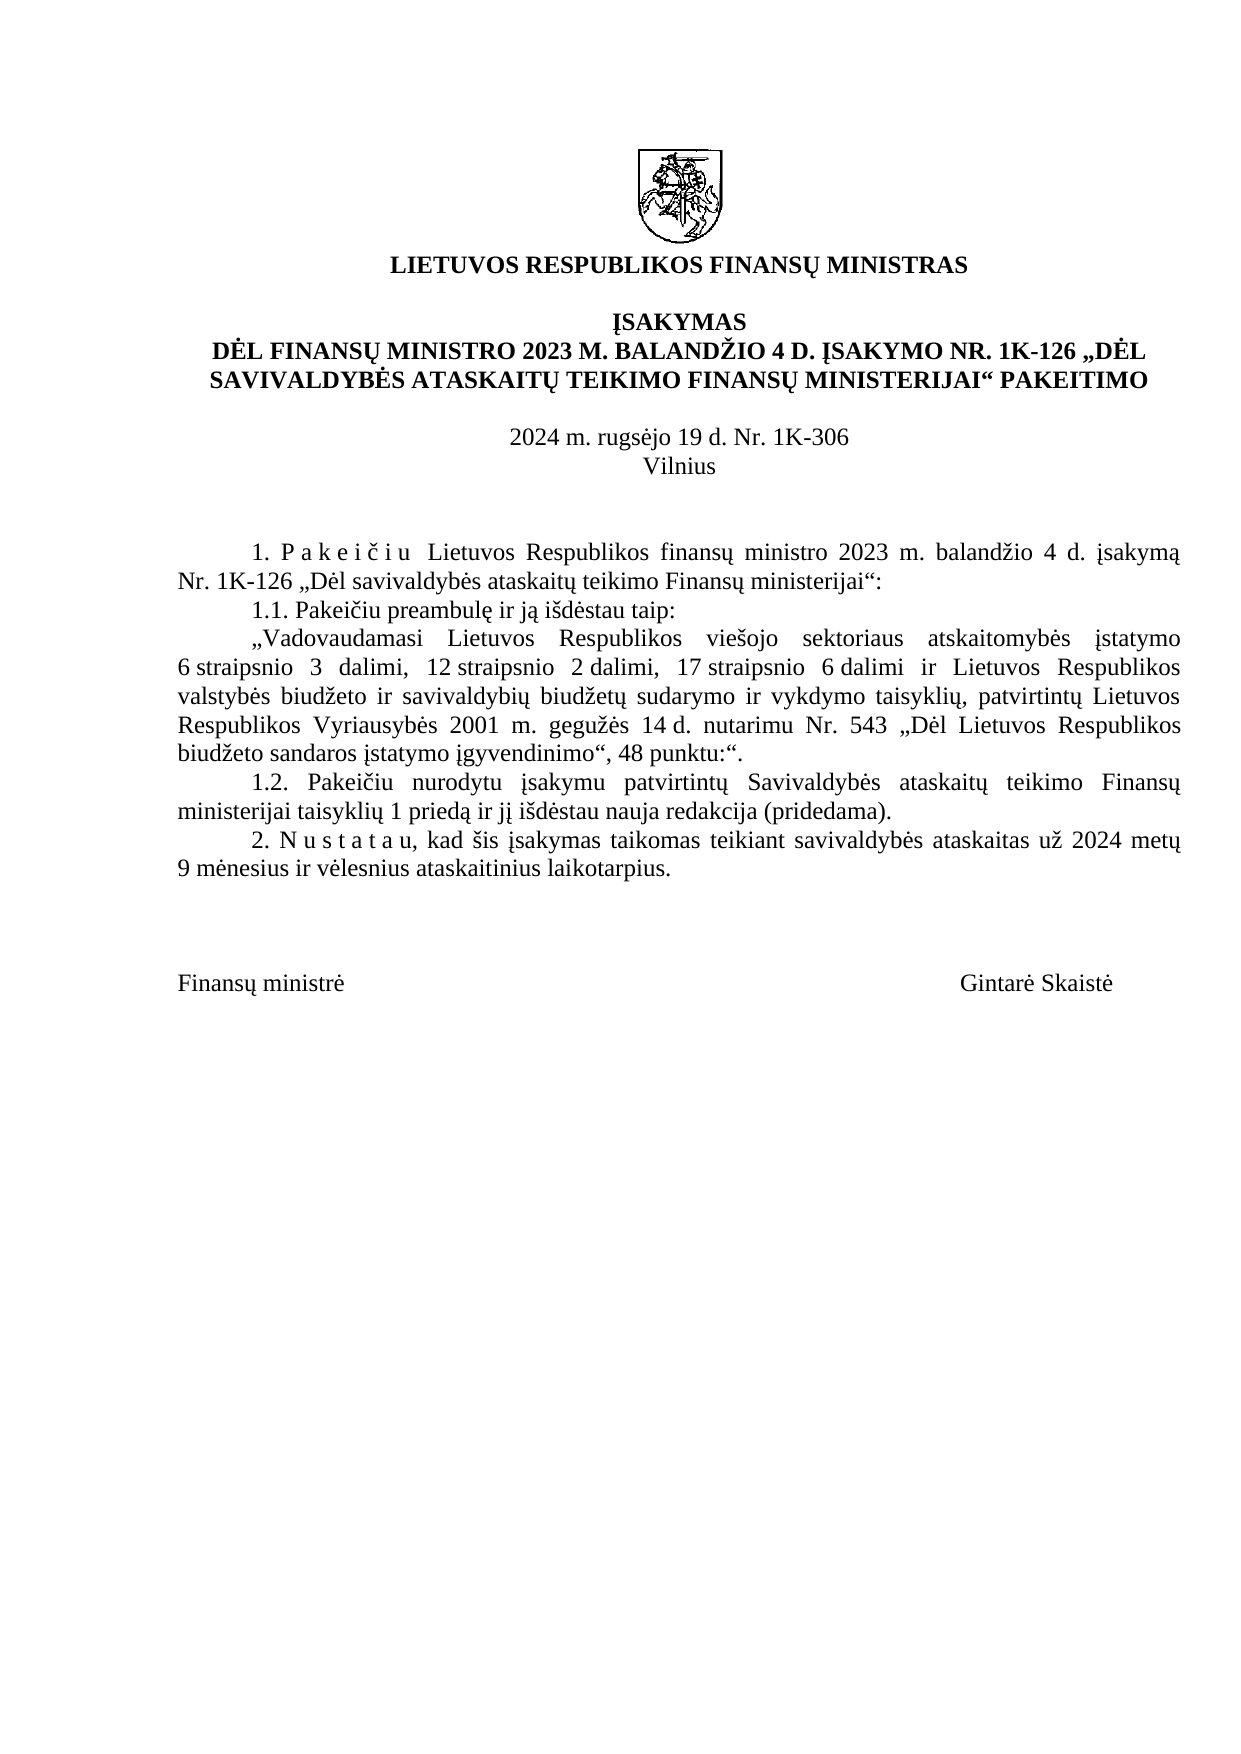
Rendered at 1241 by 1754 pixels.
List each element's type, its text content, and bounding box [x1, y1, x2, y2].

text Vilnius [177, 451, 1181, 480]
text 2. Nustatau, kad šis įsakymas taikomas teikiant savivaldybės ataskaitas už 2024 metų 9 mėnesius ir vėlesnius ataskaitinius laikotarpius. [177, 825, 1181, 882]
text 1.1. Pakeičiu preambulę ir ją išdėstau taip: [177, 595, 1181, 623]
text 1.2. Pakeičiu nurodytu įsakymu patvirtintų Savivaldybės ataskaitų teikimo Finansų ministerijai taisyklių 1 priedą ir jį išdėstau nauja redakcija (pridedama). [177, 767, 1181, 825]
text 1. Pakeičiu Lietuvos Respublikos finansų ministro 2023 m. balandžio 4 d. įsakymą Nr. 1K-126 „Dėl savivaldybės ataskaitų teikimo Finansų ministerijai“: [177, 537, 1181, 595]
text DĖL FINANSŲ MINISTRO 2023 M. BALANDŽIO 4 D. ĮSAKYMO NR. 1K-126 „DĖL SAVIVALDYBĖS ATASKAITŲ TEIKIMO FINANSŲ MINISTERIJAI“ PAKEITIMO [177, 336, 1181, 393]
text 2024 m. rugsėjo 19 d. Nr. 1K-306 [177, 422, 1181, 451]
text „Vadovaudamasi Lietuvos Respublikos viešojo sektoriaus atskaitomybės įstatymo 6 straipsnio 3 dalimi, 12 straipsnio 2 dalimi, 17 straipsnio 6 dalimi ir Lietuvos Respublikos valstybės biudžeto ir savivaldybių biudžetų sudarymo ir vykdymo taisyklių, patvirtintų Lietuvos Respublikos Vyriausybės 2001 m. gegužės 14 d. nutarimu Nr. 543 „Dėl Lietuvos Respublikos biudžeto sandaros įstatymo įgyvendinimo“, 48 punktu:“. [177, 623, 1181, 767]
text Finansų ministrė Gintarė Skaistė [177, 968, 1181, 997]
text ĮSAKYMAS [177, 307, 1181, 336]
text LIETUVOS RESPUBLIKOS FINANSŲ MINISTRAS [177, 250, 1181, 278]
